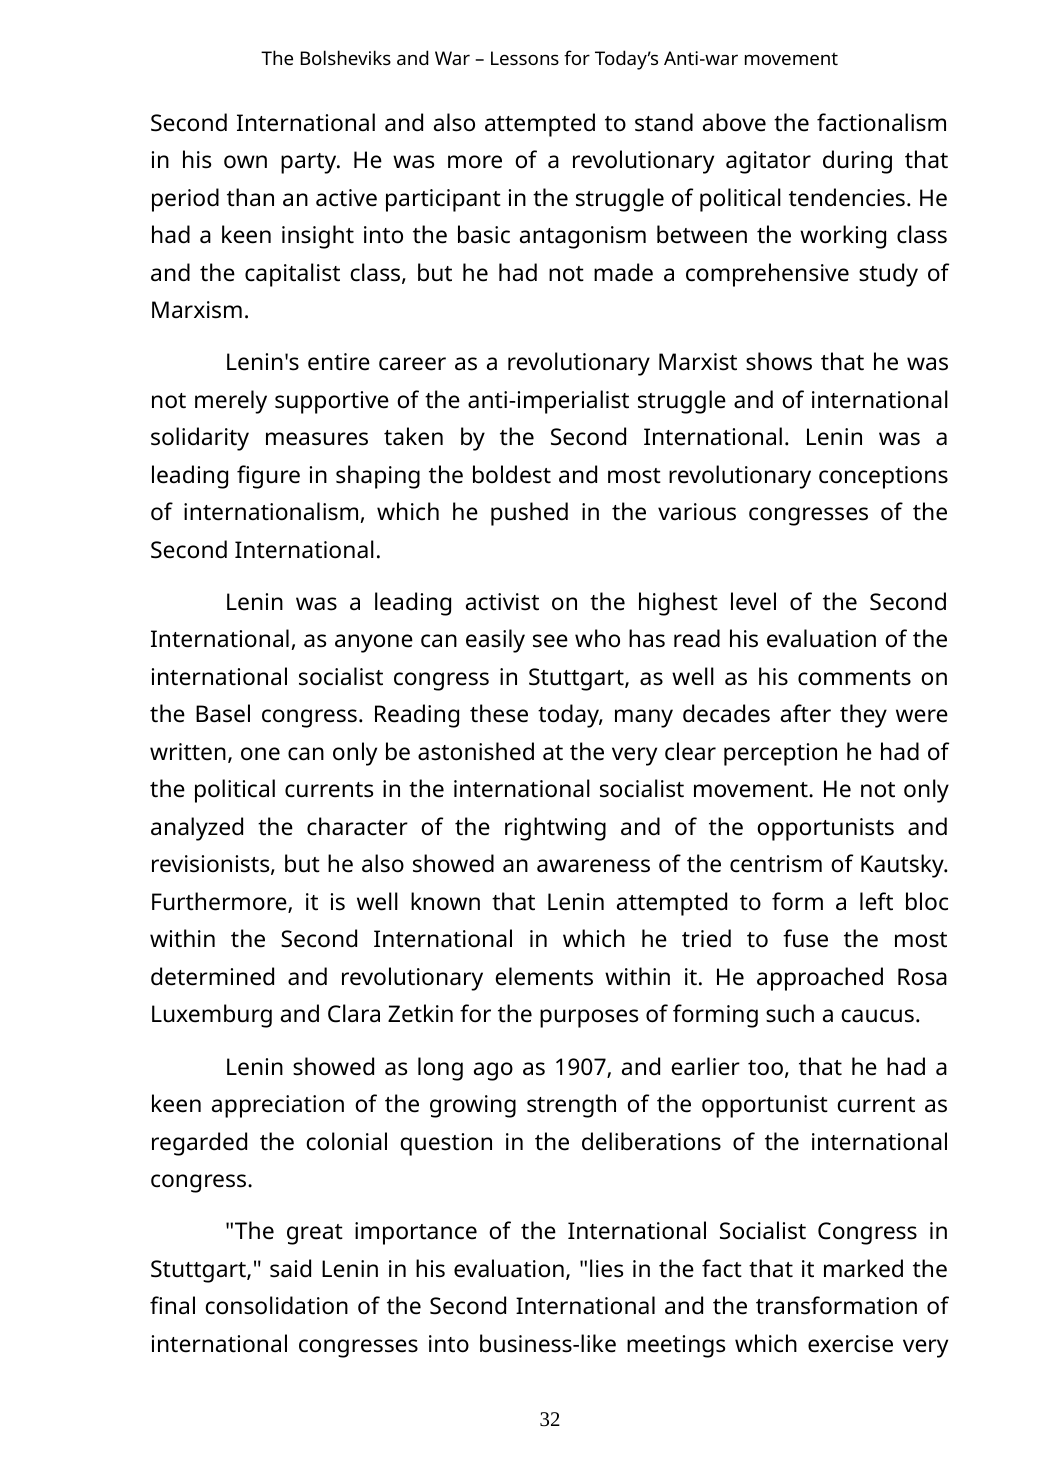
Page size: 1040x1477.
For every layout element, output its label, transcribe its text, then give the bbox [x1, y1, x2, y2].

text "The great importance of the International Socialist Congress in Stuttgart," said Lenin in his evaluation, "lies in the fact that it marked the final consolidation of the Second International and the transformation of international congresses into business-like meetings which exercise very [150, 1209, 949, 1359]
text Lenin's entire career as a revolutionary Marxist shows that he was not merely supportive of the anti-imperialist struggle and of international solidarity measures taken by the Second International. Lenin was a leading figure in shaping the boldest and most revolutionary conceptions of internationalism, which he pushed in the various congresses of the Second International. [150, 340, 949, 565]
text Lenin was a leading activist on the highest level of the Second International, as anyone can easily see who has read his evaluation of the international socialist congress in Stuttgart, as well as his comments on the Basel congress. Reading these today, many decades after they were written, one can only be astonished at the very clear perception he had of the political currents in the international socialist movement. He not only analyzed the character of the rightwing and of the opportunists and revisionists, but he also showed an awareness of the centrism of Kautsky. Furthermore, it is well known that Lenin attempted to form a left bloc within the Second International in which he tried to fuse the most determined and revolutionary elements within it. He approached Rosa Luxemburg and Clara Zetkin for the purposes of forming such a caucus. [150, 580, 949, 1030]
text Second International and also attempted to stand above the factionalism in his own party. He was more of a revolutionary agitator during that period than an active participant in the struggle of political tendencies. He had a keen insight into the basic antagonism between the working class and the capitalist class, but he had not made a comprehensive study of Marxism. [150, 101, 949, 326]
text Lenin showed as long ago as 1907, and earlier too, that he had a keen appreciation of the growing strength of the opportunist current as regarded the colonial question in the deliberations of the international congress. [150, 1044, 949, 1194]
